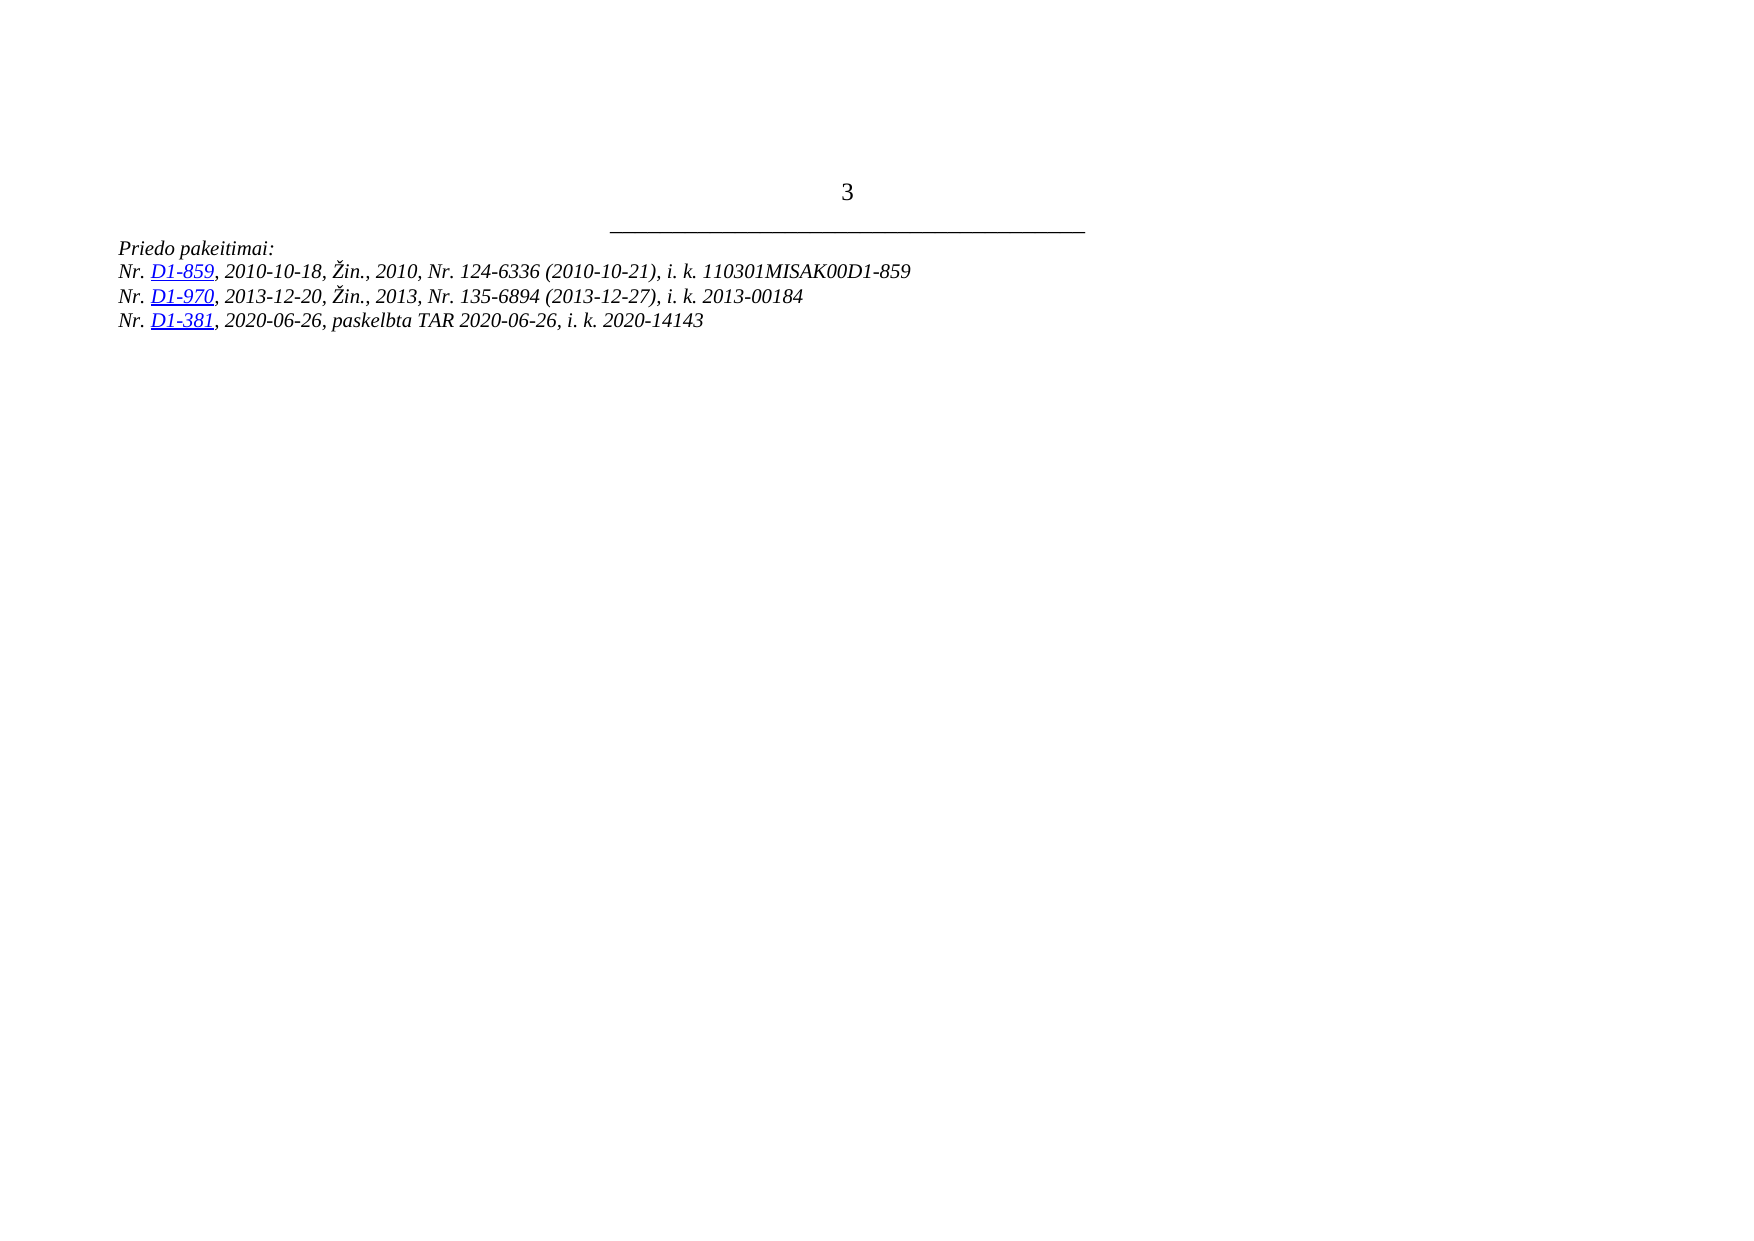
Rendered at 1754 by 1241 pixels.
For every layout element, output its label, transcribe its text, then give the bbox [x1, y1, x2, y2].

text Nr. D1-859, 2010-10-18, Žin., 2010, Nr. 124-6336 (2010-10-21), i. k. 110301MISAK00D1-859 [118, 259, 1577, 283]
text Nr. D1-970, 2013-12-20, Žin., 2013, Nr. 135-6894 (2013-12-27), i. k. 2013-00184 [118, 283, 1577, 308]
text Nr. D1-381, 2020-06-26, paskelbta TAR 2020-06-26, i. k. 2020-14143 [118, 308, 1577, 332]
text Priedo pakeitimai: [118, 235, 1577, 259]
text ______________________________________ [118, 207, 1577, 235]
